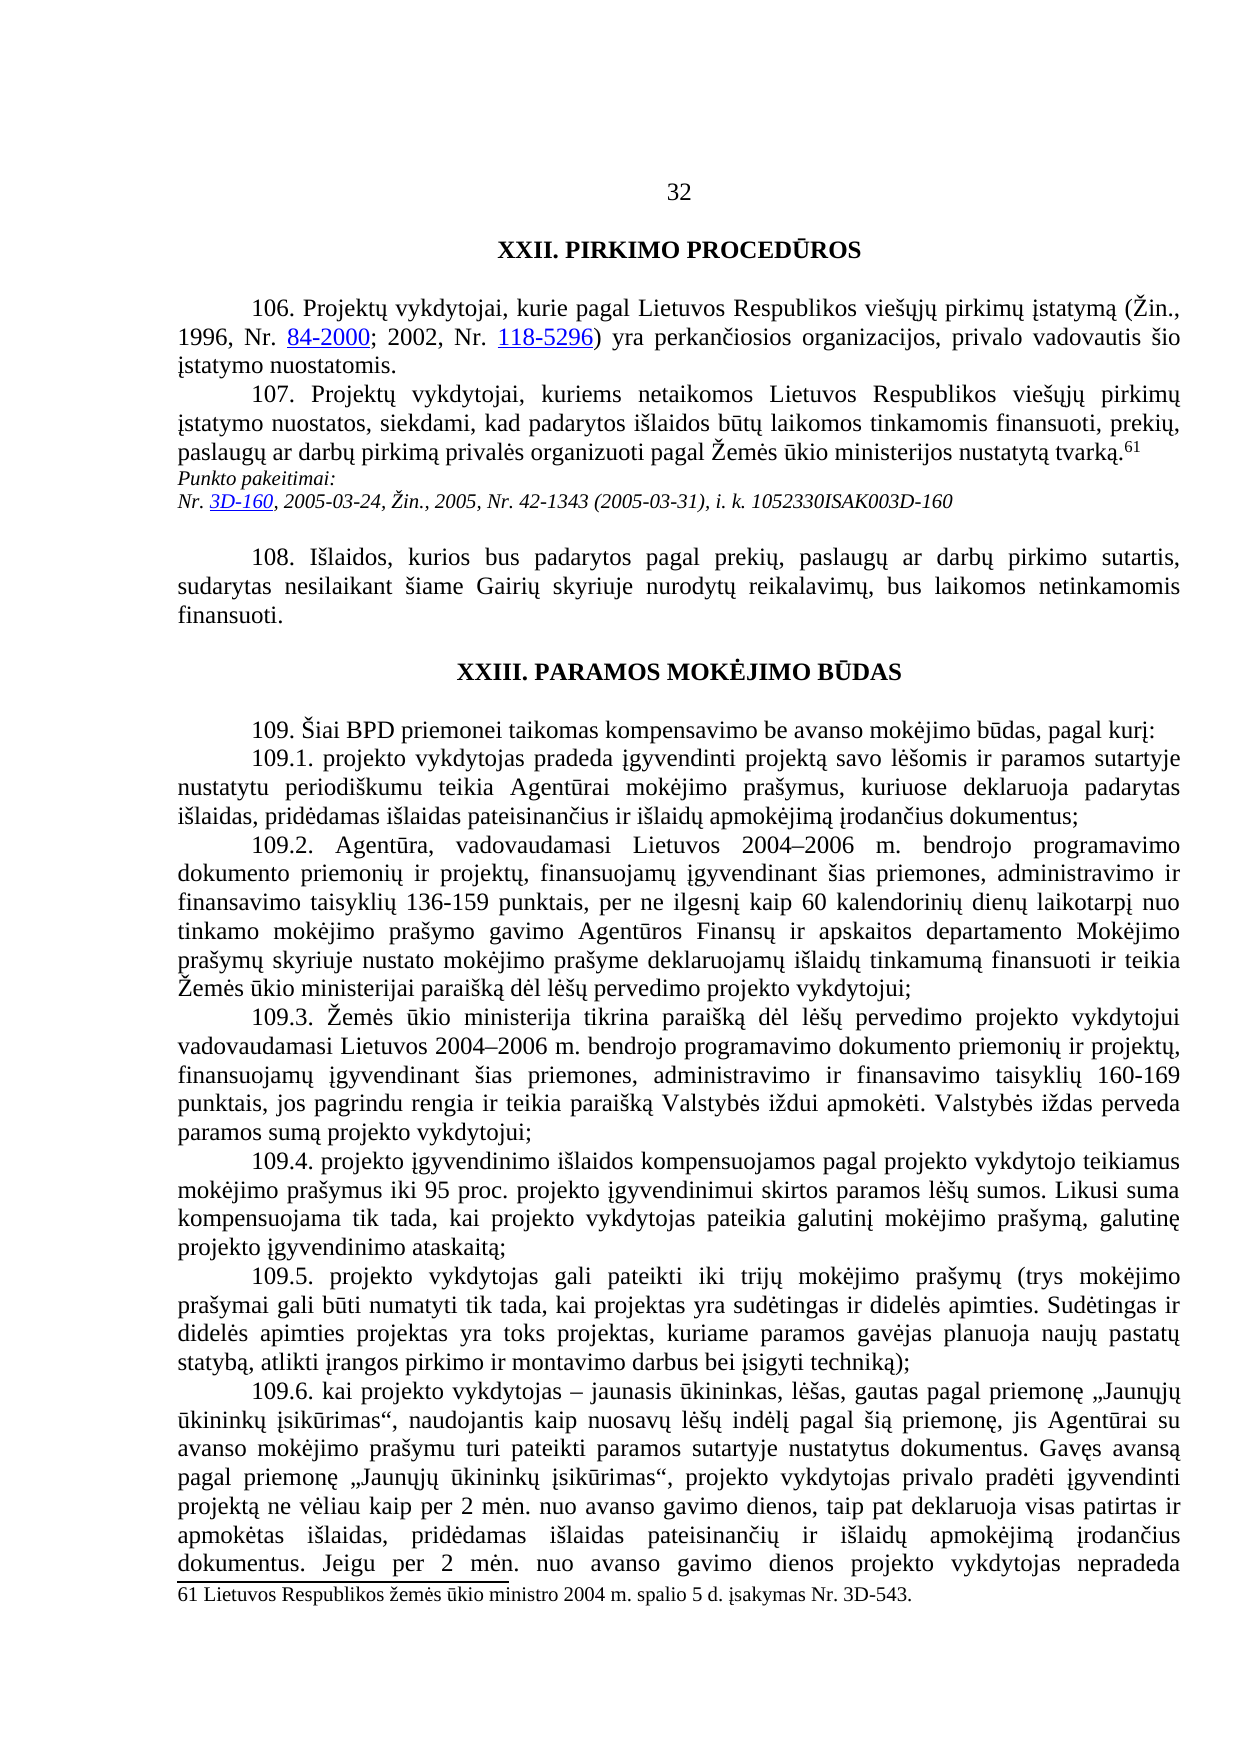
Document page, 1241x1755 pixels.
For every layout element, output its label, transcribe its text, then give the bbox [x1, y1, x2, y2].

text Lietuvos Respublikos žemės ūkio ministro 2004 m. spalio 5 d. įsakymas Nr. 3D-543. [177, 1582, 1181, 1606]
text 109.3. Žemės ūkio ministerija tikrina paraišką dėl lėšų pervedimo projekto vykdytojui vadovaudamasi Lietuvos 2004–2006 m. bendrojo programavimo dokumento priemonių ir projektų, finansuojamų įgyvendinant šias priemones, administravimo ir finansavimo taisyklių 160-169 punktais, jos pagrindu rengia ir teikia paraišką Valstybės iždui apmokėti. Valstybės iždas perveda paramos sumą projekto vykdytojui; [177, 1002, 1181, 1146]
text 109. Šiai BPD priemonei taikomas kompensavimo be avanso mokėjimo būdas, pagal kurį: [177, 715, 1181, 743]
text 109.4. projekto įgyvendinimo išlaidos kompensuojamos pagal projekto vykdytojo teikiamus mokėjimo prašymus iki 95 proc. projekto įgyvendinimui skirtos paramos lėšų sumos. Likusi suma kompensuojama tik tada, kai projekto vykdytojas pateikia galutinį mokėjimo prašymą, galutinę projekto įgyvendinimo ataskaitą; [177, 1146, 1181, 1261]
text XXIII. PARAMOS MOKĖJIMO BŪDAS [177, 657, 1181, 686]
text 109.6. kai projekto vykdytojas – jaunasis ūkininkas, lėšas, gautas pagal priemonę „Jaunųjų ūkininkų įsikūrimas“, naudojantis kaip nuosavų lėšų indėlį pagal šią priemonę, jis Agentūrai su avanso mokėjimo prašymu turi pateikti paramos sutartyje nustatytus dokumentus. Gavęs avansą pagal priemonę „Jaunųjų ūkininkų įsikūrimas“, projekto vykdytojas privalo pradėti įgyvendinti projektą ne vėliau kaip per 2 mėn. nuo avanso gavimo dienos, taip pat deklaruoja visas patirtas ir apmokėtas išlaidas, pridėdamas išlaidas pateisinančių ir išlaidų apmokėjimą įrodančius dokumentus. Jeigu per 2 mėn. nuo avanso gavimo dienos projekto vykdytojas nepradeda [177, 1376, 1181, 1577]
text 108. Išlaidos, kurios bus padarytos pagal prekių, paslaugų ar darbų pirkimo sutartis, sudarytas nesilaikant šiame Gairių skyriuje nurodytų reikalavimų, bus laikomos netinkamomis finansuoti. [177, 542, 1181, 628]
text 109.1. projekto vykdytojas pradeda įgyvendinti projektą savo lėšomis ir paramos sutartyje nustatytu periodiškumu teikia Agentūrai mokėjimo prašymus, kuriuose deklaruoja padarytas išlaidas, pridėdamas išlaidas pateisinančius ir išlaidų apmokėjimą įrodančius dokumentus; [177, 743, 1181, 830]
text Nr. 3D-160, 2005-03-24, Žin., 2005, Nr. 42-1343 (2005-03-31), i. k. 1052330ISAK003D-160 [177, 489, 1181, 513]
text 109.5. projekto vykdytojas gali pateikti iki trijų mokėjimo prašymų (trys mokėjimo prašymai gali būti numatyti tik tada, kai projektas yra sudėtingas ir didelės apimties. Sudėtingas ir didelės apimties projektas yra toks projektas, kuriame paramos gavėjas planuoja naujų pastatų statybą, atlikti įrangos pirkimo ir montavimo darbus bei įsigyti techniką); [177, 1261, 1181, 1376]
text 106. Projektų vykdytojai, kurie pagal Lietuvos Respublikos viešųjų pirkimų įstatymą (Žin., 1996, Nr. 84-2000; 2002, Nr. 118-5296) yra perkančiosios organizacijos, privalo vadovautis šio įstatymo nuostatomis. [177, 293, 1181, 379]
text Punkto pakeitimai: [177, 465, 1181, 489]
text 109.2. Agentūra, vadovaudamasi Lietuvos 2004–2006 m. bendrojo programavimo dokumento priemonių ir projektų, finansuojamų įgyvendinant šias priemones, administravimo ir finansavimo taisyklių 136-159 punktais, per ne ilgesnį kaip 60 kalendorinių dienų laikotarpį nuo tinkamo mokėjimo prašymo gavimo Agentūros Finansų ir apskaitos departamento Mokėjimo prašymų skyriuje nustato mokėjimo prašyme deklaruojamų išlaidų tinkamumą finansuoti ir teikia Žemės ūkio ministerijai paraišką dėl lėšų pervedimo projekto vykdytojui; [177, 830, 1181, 1002]
text XXII. PIRKIMO PROCEDŪROS [177, 235, 1181, 264]
text 107. Projektų vykdytojai, kuriems netaikomos Lietuvos Respublikos viešųjų pirkimų įstatymo nuostatos, siekdami, kad padarytos išlaidos būtų laikomos tinkamomis finansuoti, prekių, paslaugų ar darbų pirkimą privalės organizuoti pagal Žemės ūkio ministerijos nustatytą tvarką. [177, 379, 1181, 465]
